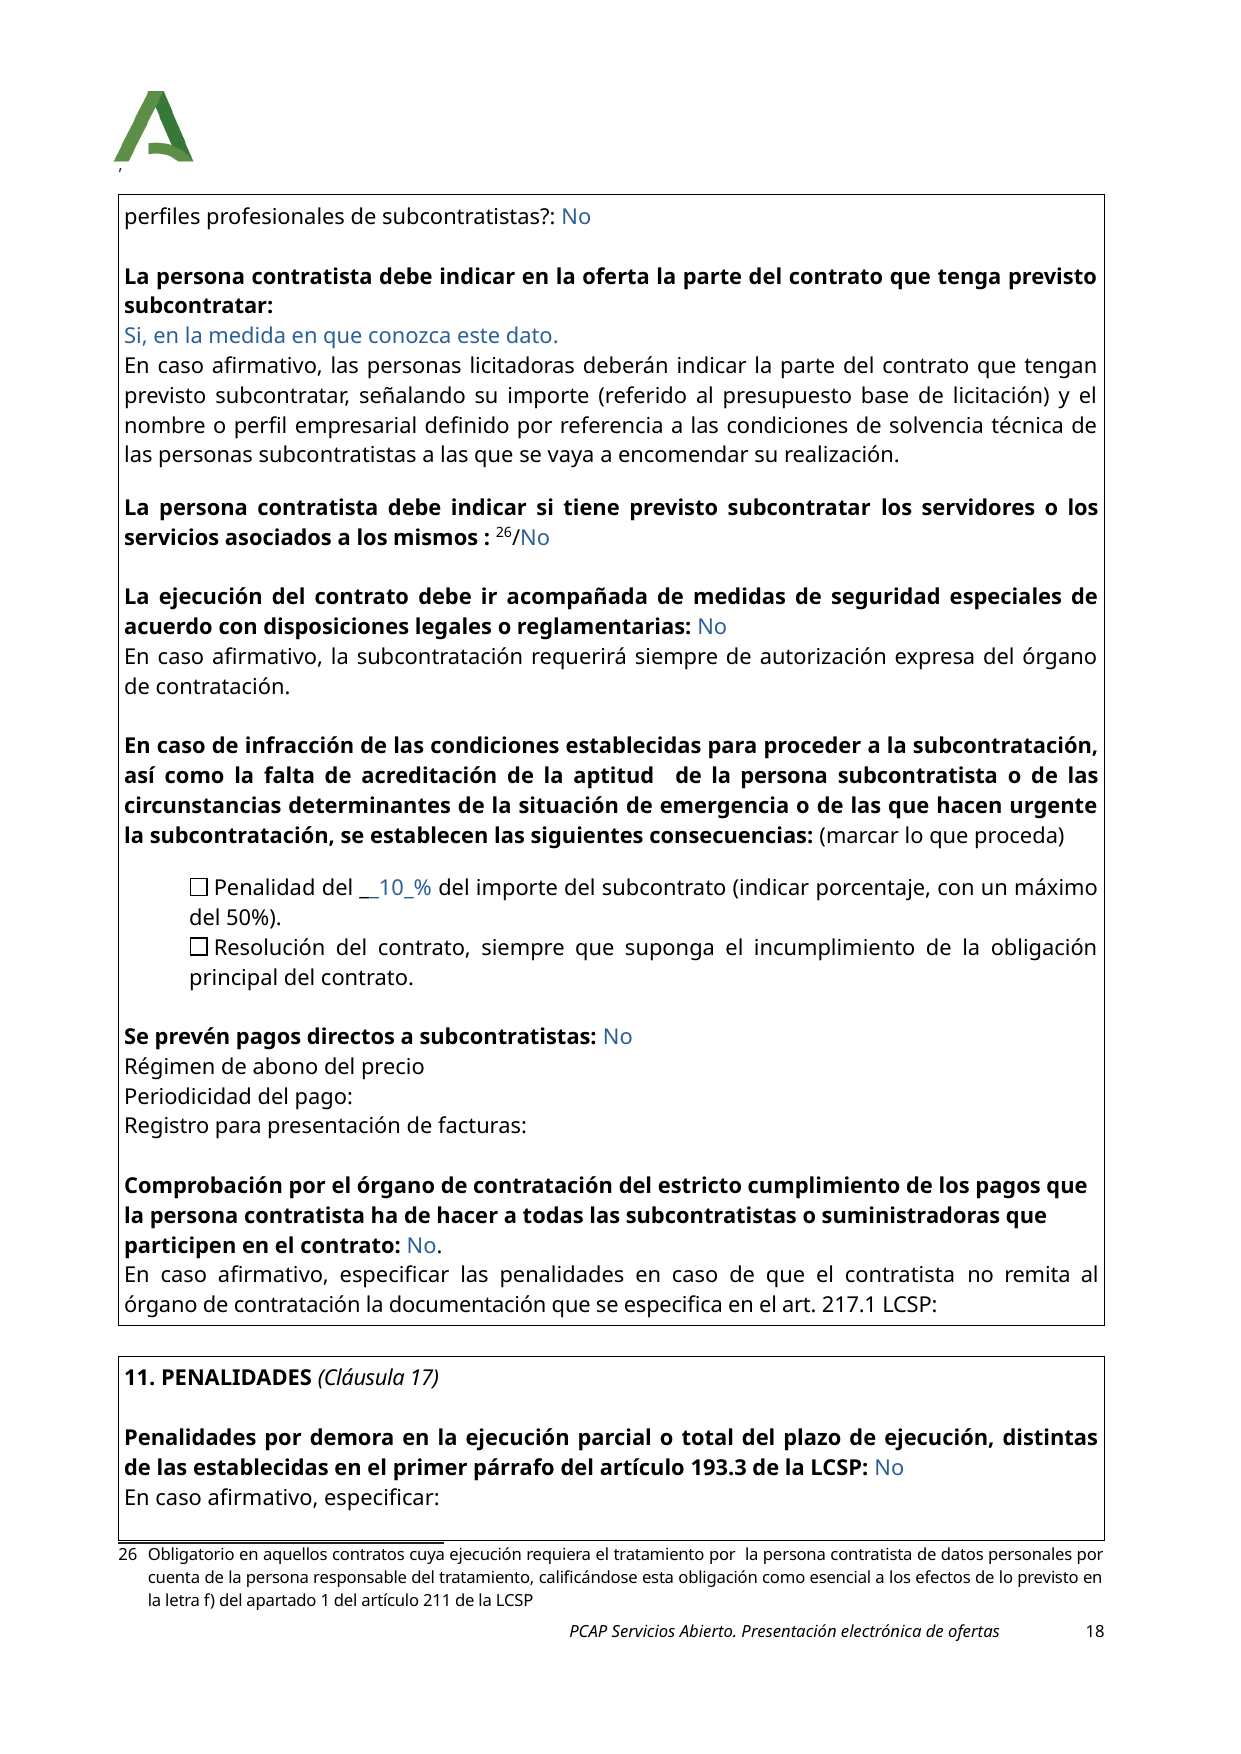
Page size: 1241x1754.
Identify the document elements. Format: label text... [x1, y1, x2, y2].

picture [109, 86, 198, 166]
table_header 11. PENALIDADES (Cláusula 17) Penalidades por demora en la ejecución parcial o total del plazo de ejecución, distintas de las establecidas en el primer párrafo del artículo 193.3 de la LCSP: No En caso afirmativo, especificar: [119, 1357, 1104, 1540]
table_header perfiles profesionales de subcontratistas?: No La persona contratista debe indicar en la oferta la parte del contrato que tenga previsto subcontratar: Si, en la medida en que conozca este dato. En caso afirmativo, las personas licitadoras deberán indicar la parte del contrato que tengan previsto subcontratar, señalando su importe (referido al presupuesto base de licitación) y el nombre o perfil empresarial definido por referencia a las condiciones de solvencia técnica de las personas subcontratistas a las que se vaya a encomendar su realización. La persona contratista debe indicar si tiene previsto subcontratar los servidores o los servicios asociados a los mismos : /No La ejecución del contrato debe ir acompañada de medidas de seguridad especiales de acuerdo con disposiciones legales o reglamentarias: No En caso afirmativo, la subcontratación requerirá siempre de autorización expresa del órgano de contratación. En caso de infracción de las condiciones establecidas para proceder a la subcontratación, así como la falta de acreditación de la aptitud de la persona subcontratista o de las circunstancias determinantes de la situación de emergencia o de las que hacen urgente la subcontratación, se establecen las siguientes consecuencias: (marcar lo que proceda) Penalidad del __10_% del importe del subcontrato (indicar porcentaje, con un máximo del 50%). Resolución del contrato, siempre que suponga el incumplimiento de la obligación principal del contrato. Se prevén pagos directos a subcontratistas: No Régimen de abono del precio Periodicidad del pago: Registro para presentación de facturas: Comprobación por el órgano de contratación del estricto cumplimiento de los pagos que la persona contratista ha de hacer a todas las subcontratistas o suministradoras que participen en el contrato: No. En caso afirmativo, especificar las penalidades en caso de que el contratista no remita al órgano de contratación la documentación que se especifica en el art. 217.1 LCSP: [119, 195, 1104, 1325]
